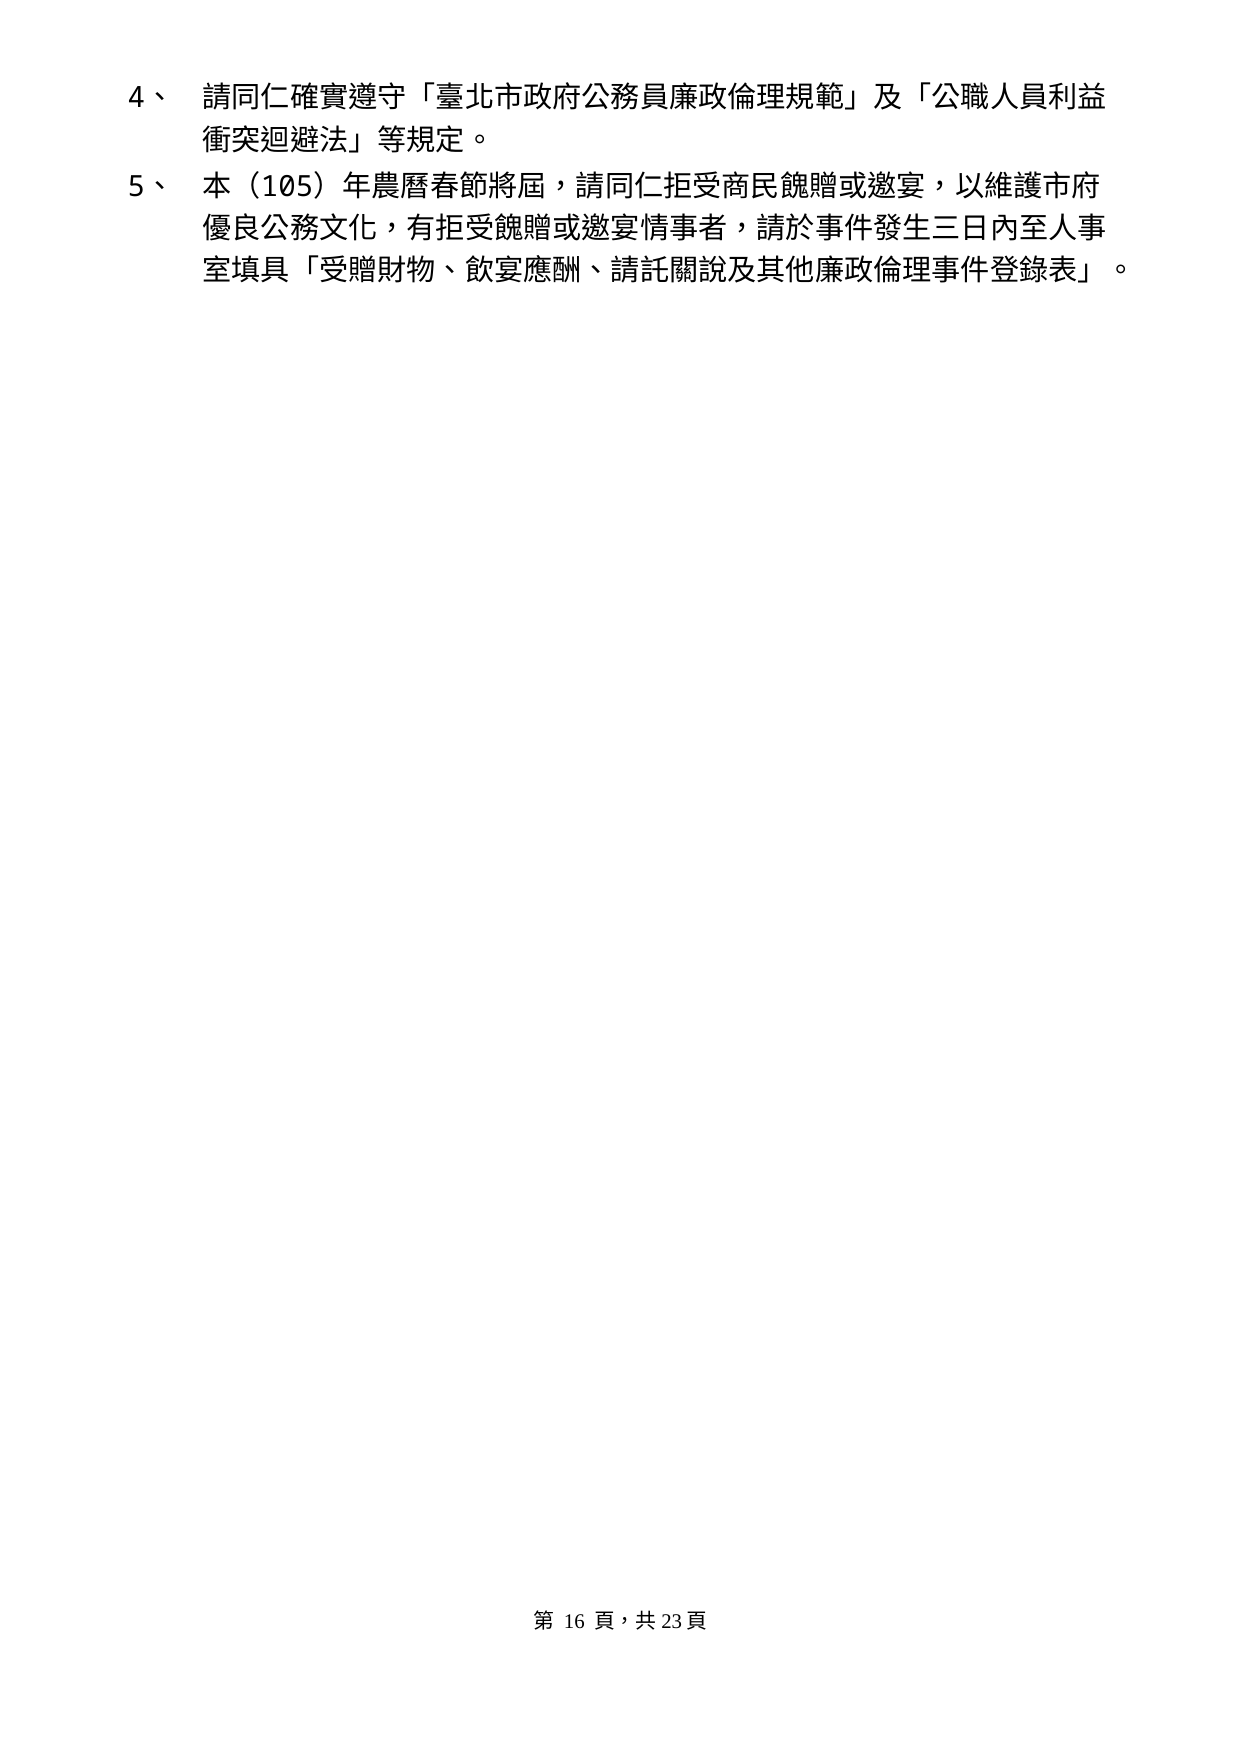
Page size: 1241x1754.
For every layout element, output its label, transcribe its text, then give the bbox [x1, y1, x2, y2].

list 本（105）年農曆春節將屆，請同仁拒受商民餽贈或邀宴，以維護市府優良公務文化，有拒受餽贈或邀宴情事者，請於事件發生三日內至人事室填具「受贈財物、飲宴應酬、請託關說及其他廉政倫理事件登錄表」。 [127, 162, 1128, 289]
list 請同仁確實遵守「臺北市政府公務員廉政倫理規範」及「公職人員利益衝突迴避法」等規定。 [127, 74, 1128, 158]
